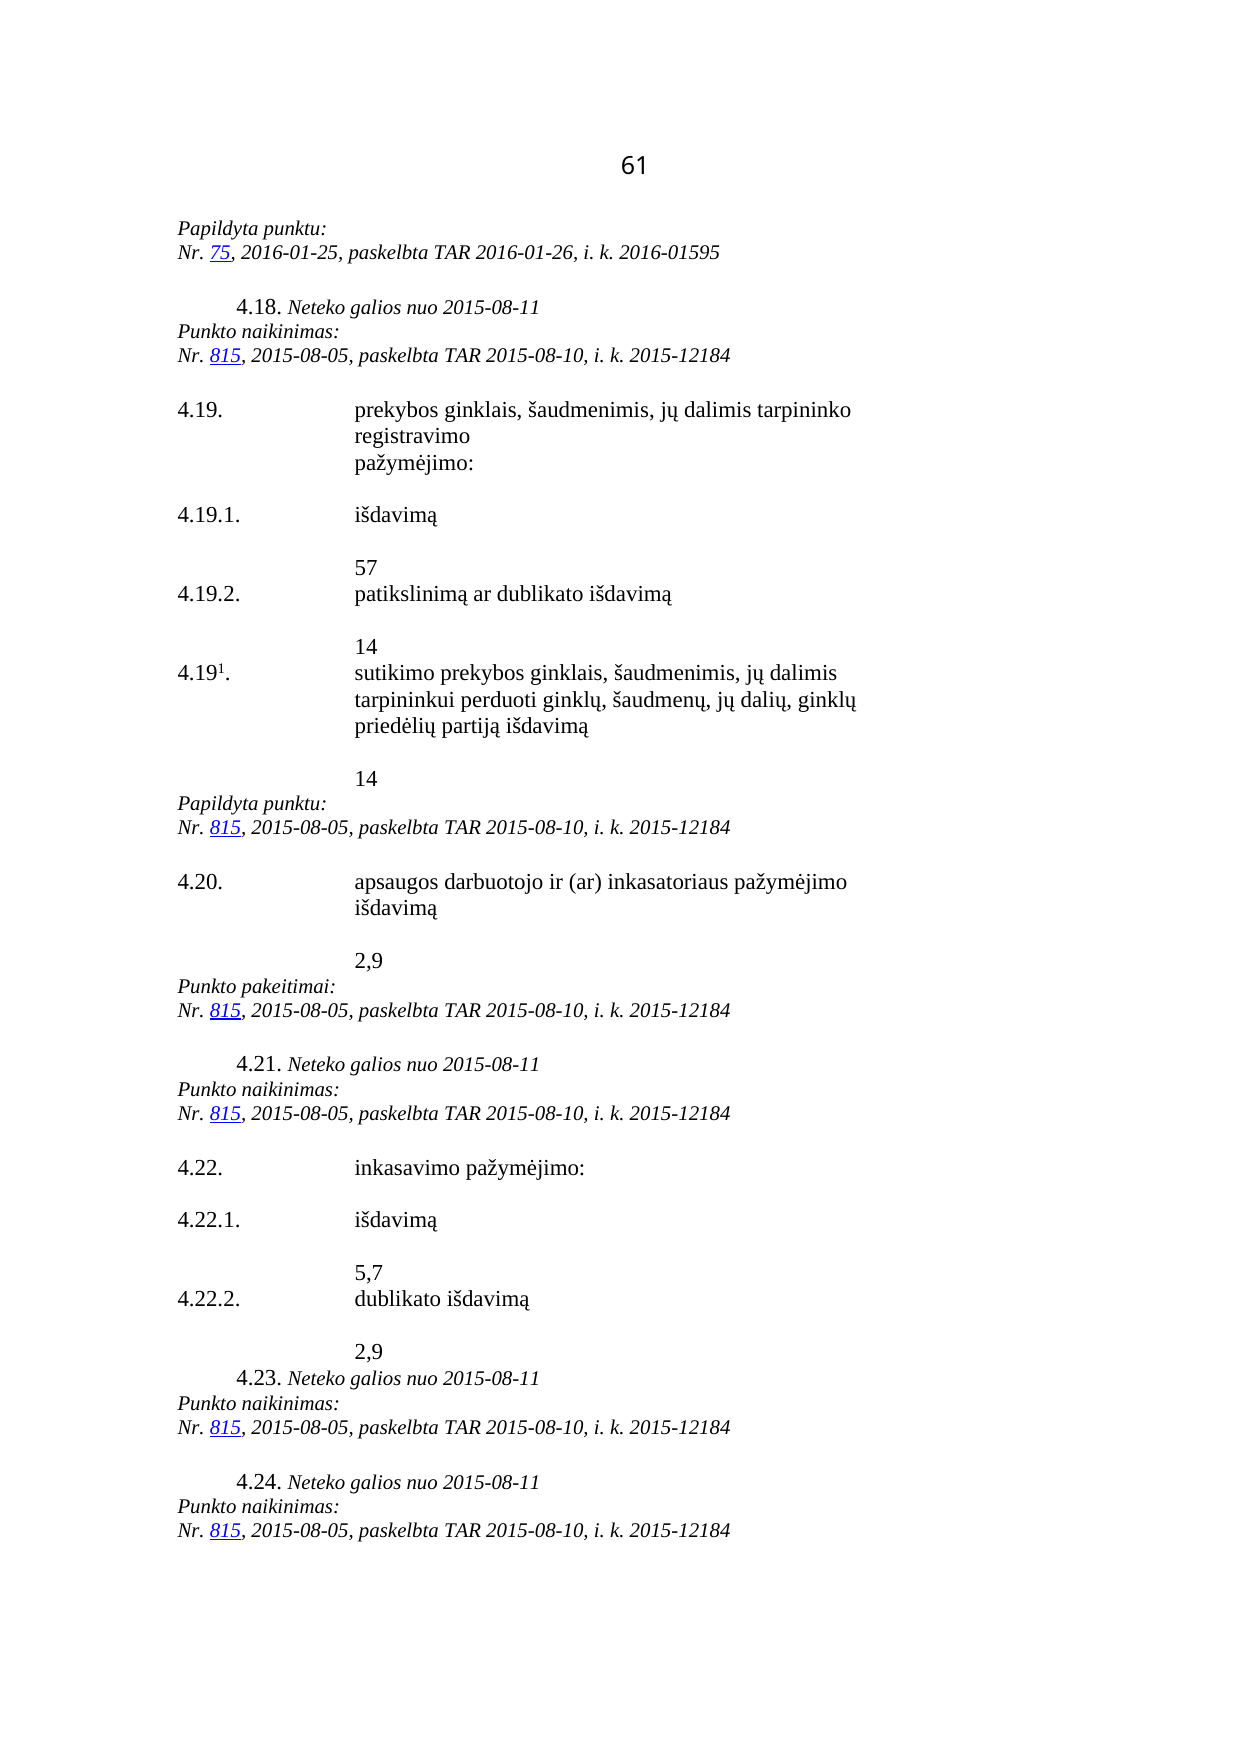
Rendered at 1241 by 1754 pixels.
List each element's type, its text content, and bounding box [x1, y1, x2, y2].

text Punkto naikinimas: [177, 319, 1093, 343]
text Nr. 815, 2015-08-05, paskelbta TAR 2015-08-10, i. k. 2015-12184 [177, 1415, 1093, 1439]
text 4.19.1. išdavimą 57 [177, 501, 945, 580]
text 4.20. apsaugos darbuotojo ir (ar) inkasatoriaus pažymėjimo [177, 868, 945, 894]
text Punkto naikinimas: [177, 1391, 1093, 1415]
text Punkto pakeitimai: [177, 973, 1093, 998]
text Punkto naikinimas: [177, 1077, 1093, 1101]
text 4.23. Neteko galios nuo 2015-08-11 [177, 1364, 1093, 1391]
text Nr. 75, 2016-01-25, paskelbta TAR 2016-01-26, i. k. 2016-01595 [177, 240, 1093, 264]
text 4.22.1. išdavimą 5,7 [177, 1206, 945, 1285]
text tarpininkui perduoti ginklų, šaudmenų, jų dalių, ginklų [354, 686, 945, 712]
text Nr. 815, 2015-08-05, paskelbta TAR 2015-08-10, i. k. 2015-12184 [177, 1518, 1093, 1542]
text priedėlių partiją išdavimą 14 [354, 712, 945, 791]
text 4.19. prekybos ginklais, šaudmenimis, jų dalimis tarpininko registravimo [177, 396, 945, 449]
text 4.21. Neteko galios nuo 2015-08-11 [177, 1050, 1093, 1077]
text Nr. 815, 2015-08-05, paskelbta TAR 2015-08-10, i. k. 2015-12184 [177, 815, 1093, 839]
text 4.22. inkasavimo pažymėjimo: [177, 1154, 945, 1206]
text Papildyta punktu: [177, 216, 1093, 240]
text 4.22.2. dublikato išdavimą 2,9 [177, 1285, 945, 1364]
text 4.18. Neteko galios nuo 2015-08-11 [177, 293, 1093, 319]
text Nr. 815, 2015-08-05, paskelbta TAR 2015-08-10, i. k. 2015-12184 [177, 343, 1093, 367]
text Nr. 815, 2015-08-05, paskelbta TAR 2015-08-10, i. k. 2015-12184 [177, 1101, 1093, 1125]
text Papildyta punktu: [177, 791, 1093, 815]
text pažymėjimo: [354, 449, 945, 501]
text Punkto naikinimas: [177, 1494, 1093, 1518]
text Nr. 815, 2015-08-05, paskelbta TAR 2015-08-10, i. k. 2015-12184 [177, 998, 1093, 1022]
text 4.19.2. patikslinimą ar dublikato išdavimą 14 [177, 580, 945, 659]
text 4.191. sutikimo prekybos ginklais, šaudmenimis, jų dalimis [177, 659, 945, 686]
text išdavimą 2,9 [354, 894, 945, 973]
text 4.24. Neteko galios nuo 2015-08-11 [177, 1468, 1093, 1494]
